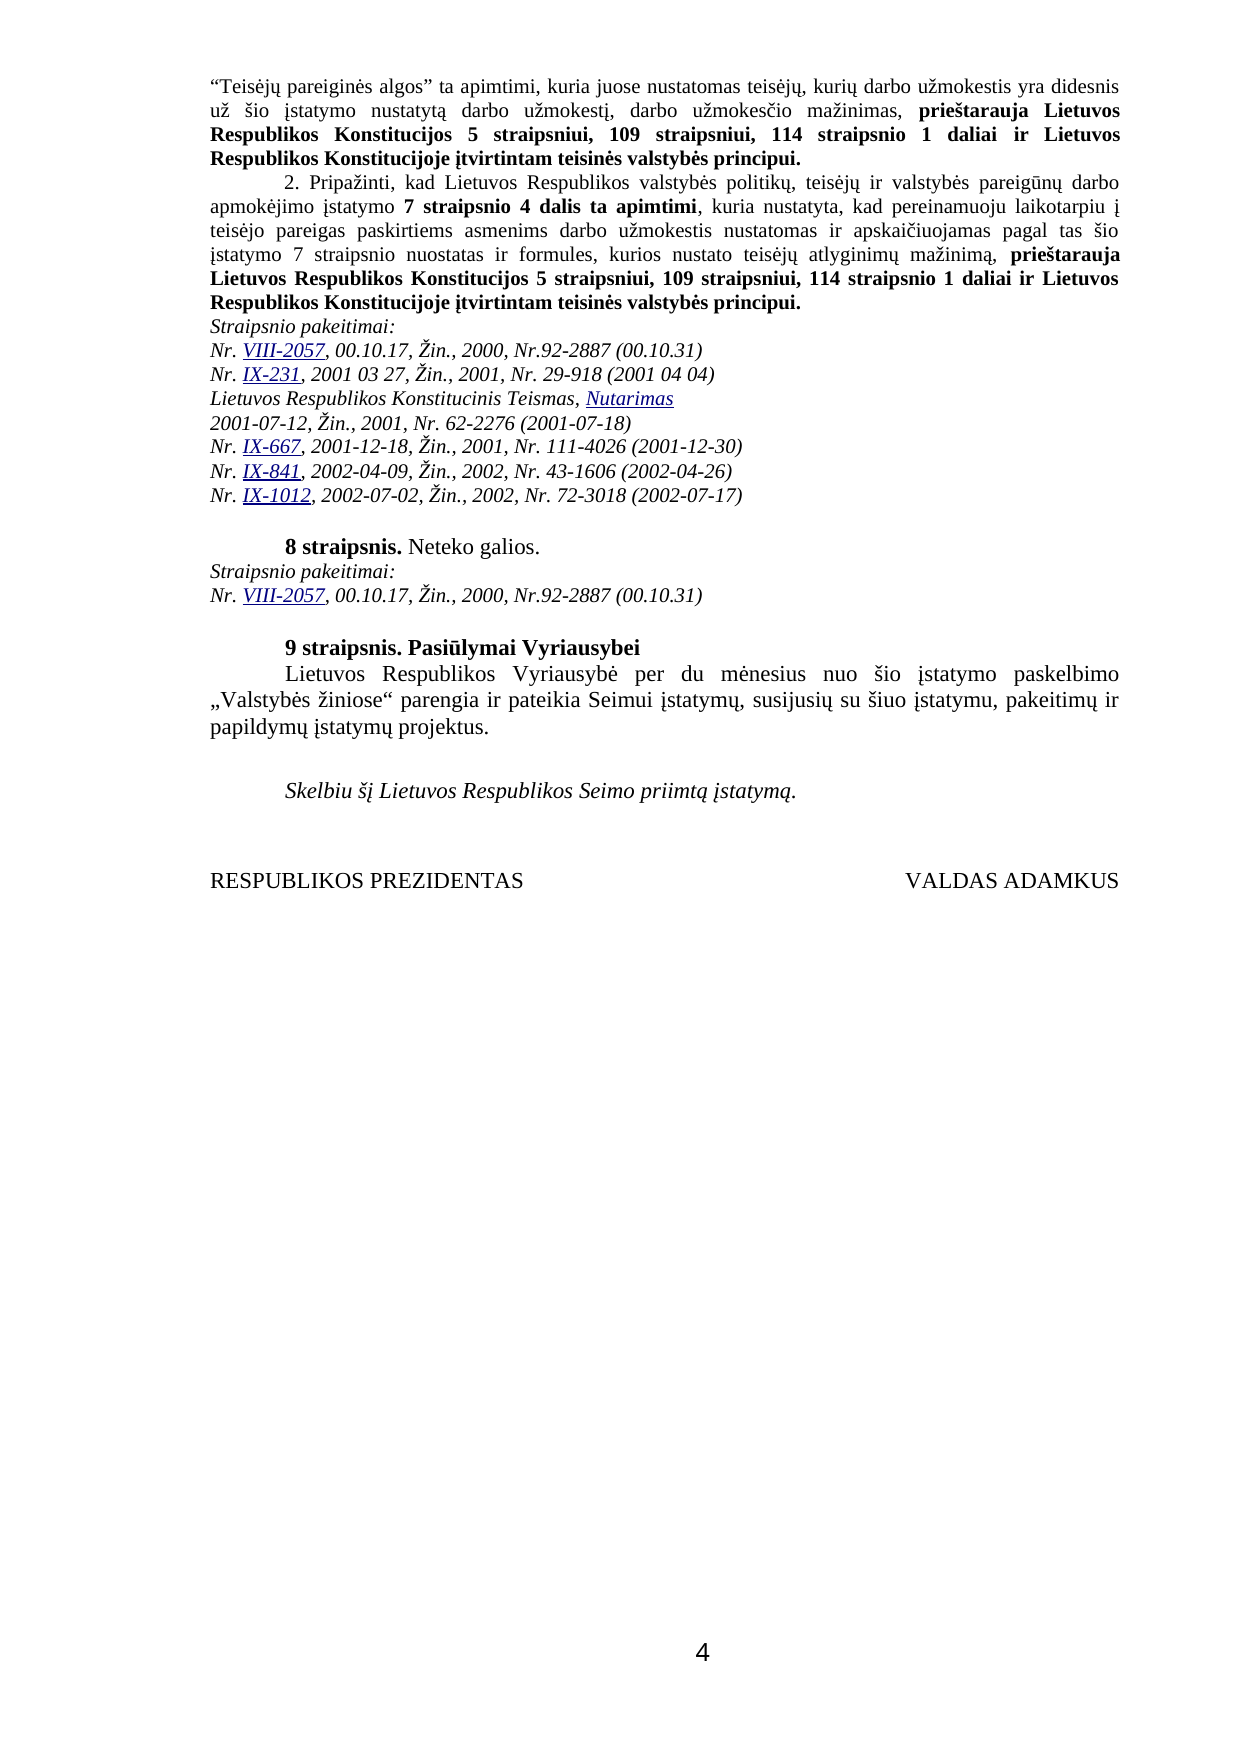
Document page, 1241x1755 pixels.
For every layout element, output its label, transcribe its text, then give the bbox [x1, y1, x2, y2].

text 2. Pripažinti, kad Lietuvos Respublikos valstybės politikų, teisėjų ir valstybės pareigūnų darbo apmokėjimo įstatymo 7 straipsnio 4 dalis ta apimtimi, kuria nustatyta, kad pereinamuoju laikotarpiu į teisėjo pareigas paskirtiems asmenims darbo užmokestis nustatomas ir apskaičiuojamas pagal tas šio įstatymo 7 straipsnio nuostatas ir formules, kurios nustato teisėjų atlyginimų mažinimą, prieštarauja Lietuvos Respublikos Konstitucijos 5 straipsniui, 109 straipsniui, 114 straipsnio 1 daliai ir Lietuvos Respublikos Konstitucijoje įtvirtintam teisinės valstybės principui. [210, 170, 1120, 314]
text Nr. VIII-2057, 00.10.17, Žin., 2000, Nr.92-2887 (00.10.31) [210, 338, 1120, 362]
text RESPUBLIKOS PREZIDENTAS VALDAS ADAMKUS [210, 867, 1120, 893]
text Straipsnio pakeitimai: [210, 314, 1120, 338]
text Lietuvos Respublikos Konstitucinis Teismas, Nutarimas [210, 386, 1120, 410]
text Nr. VIII-2057, 00.10.17, Žin., 2000, Nr.92-2887 (00.10.31) [210, 583, 1120, 607]
text Nr. IX-231, 2001 03 27, Žin., 2001, Nr. 29-918 (2001 04 04) [210, 362, 1120, 386]
text Nr. IX-667, 2001-12-18, Žin., 2001, Nr. 111-4026 (2001-12-30) [210, 434, 1120, 458]
text Straipsnio pakeitimai: [210, 559, 1120, 583]
text 2001-07-12, Žin., 2001, Nr. 62-2276 (2001-07-18) [210, 410, 1120, 434]
text 8 straipsnis. Neteko galios. [210, 533, 1120, 559]
text Nr. IX-841, 2002-04-09, Žin., 2002, Nr. 43-1606 (2002-04-26) [210, 458, 1120, 483]
text Skelbiu šį Lietuvos Respublikos Seimo priimtą įstatymą. [210, 777, 1120, 803]
text “Teisėjų pareiginės algos” ta apimtimi, kuria juose nustatomas teisėjų, kurių darbo užmokestis yra didesnis už šio įstatymo nustatytą darbo užmokestį, darbo užmokesčio mažinimas, prieštarauja Lietuvos Respublikos Konstitucijos 5 straipsniui, 109 straipsniui, 114 straipsnio 1 daliai ir Lietuvos Respublikos Konstitucijoje įtvirtintam teisinės valstybės principui. [210, 73, 1120, 170]
text Lietuvos Respublikos Vyriausybė per du mėnesius nuo šio įstatymo paskelbimo „Valstybės žiniose“ parengia ir pateikia Seimui įstatymų, susijusių su šiuo įstatymu, pakeitimų ir papildymų įstatymų projektus. [210, 660, 1120, 739]
text Nr. IX-1012, 2002-07-02, Žin., 2002, Nr. 72-3018 (2002-07-17) [210, 483, 1120, 507]
text 9 straipsnis. Pasiūlymai Vyriausybei [210, 634, 1120, 660]
